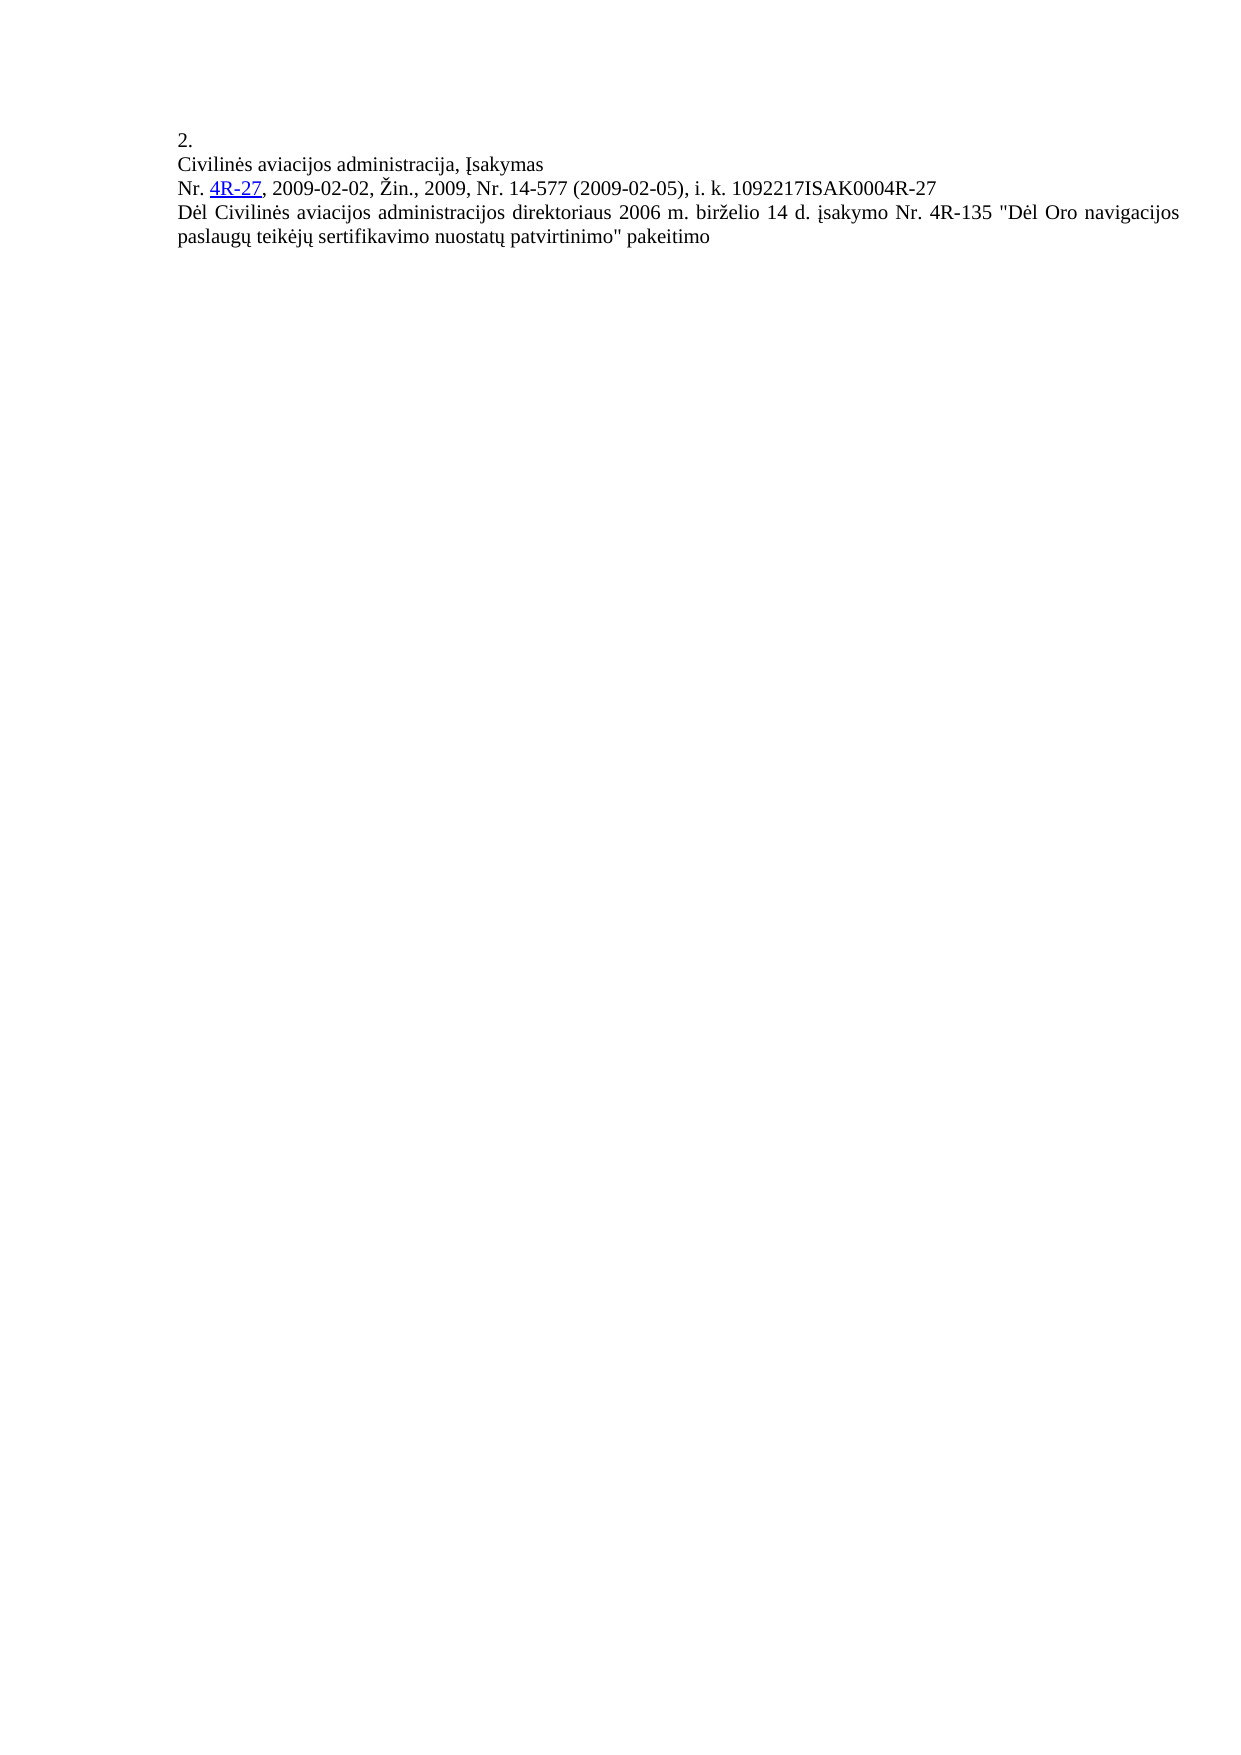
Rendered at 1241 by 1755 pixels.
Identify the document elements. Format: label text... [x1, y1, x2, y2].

text Civilinės aviacijos administracija, Įsakymas [177, 152, 1181, 176]
text 2. [177, 127, 1181, 152]
text Dėl Civilinės aviacijos administracijos direktoriaus 2006 m. birželio 14 d. įsakymo Nr. 4R-135 "Dėl Oro navigacijos paslaugų teikėjų sertifikavimo nuostatų patvirtinimo" pakeitimo [177, 200, 1181, 248]
text Nr. 4R-27, 2009-02-02, Žin., 2009, Nr. 14-577 (2009-02-05), i. k. 1092217ISAK0004R-27 [177, 176, 1181, 200]
